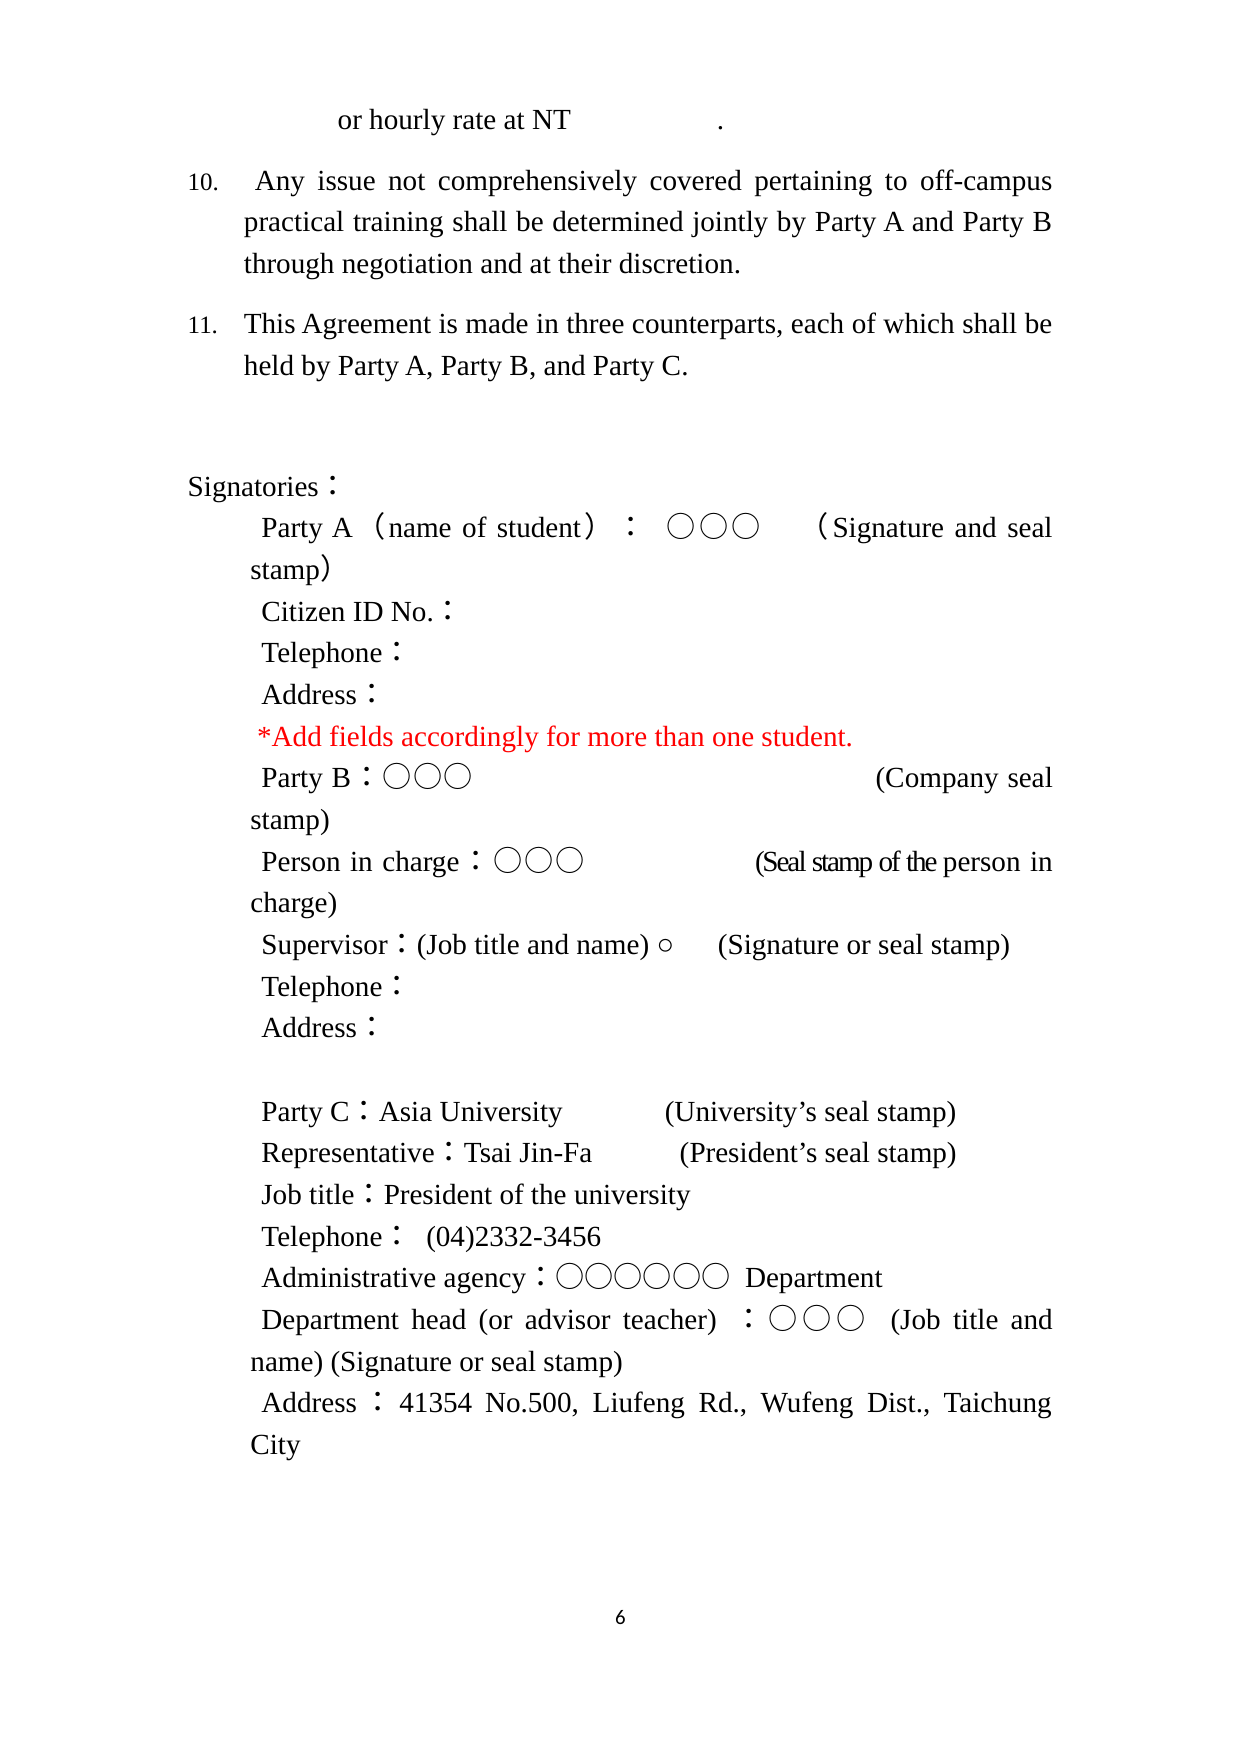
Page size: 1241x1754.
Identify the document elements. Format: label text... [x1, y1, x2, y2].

list Any issue not comprehensively covered pertaining to off-campus practical training shall be determined jointly by Party A and Party B through negotiation and at their discretion. [187, 157, 1053, 282]
text Signatories： [187, 463, 1053, 504]
text Department head (or advisor teacher) ：○○○ (Job title and name) (Signature or seal stamp) [250, 1357, 1053, 1379]
list This Agreement is made in three counterparts, each of which shall be held by Party A, Party B, and Party C. [187, 300, 1053, 384]
text Address：41354 No.500, Liufeng Rd., Wufeng Dist., Taichung City [250, 1379, 1053, 1463]
text or hourly rate at NT . [187, 96, 1053, 138]
